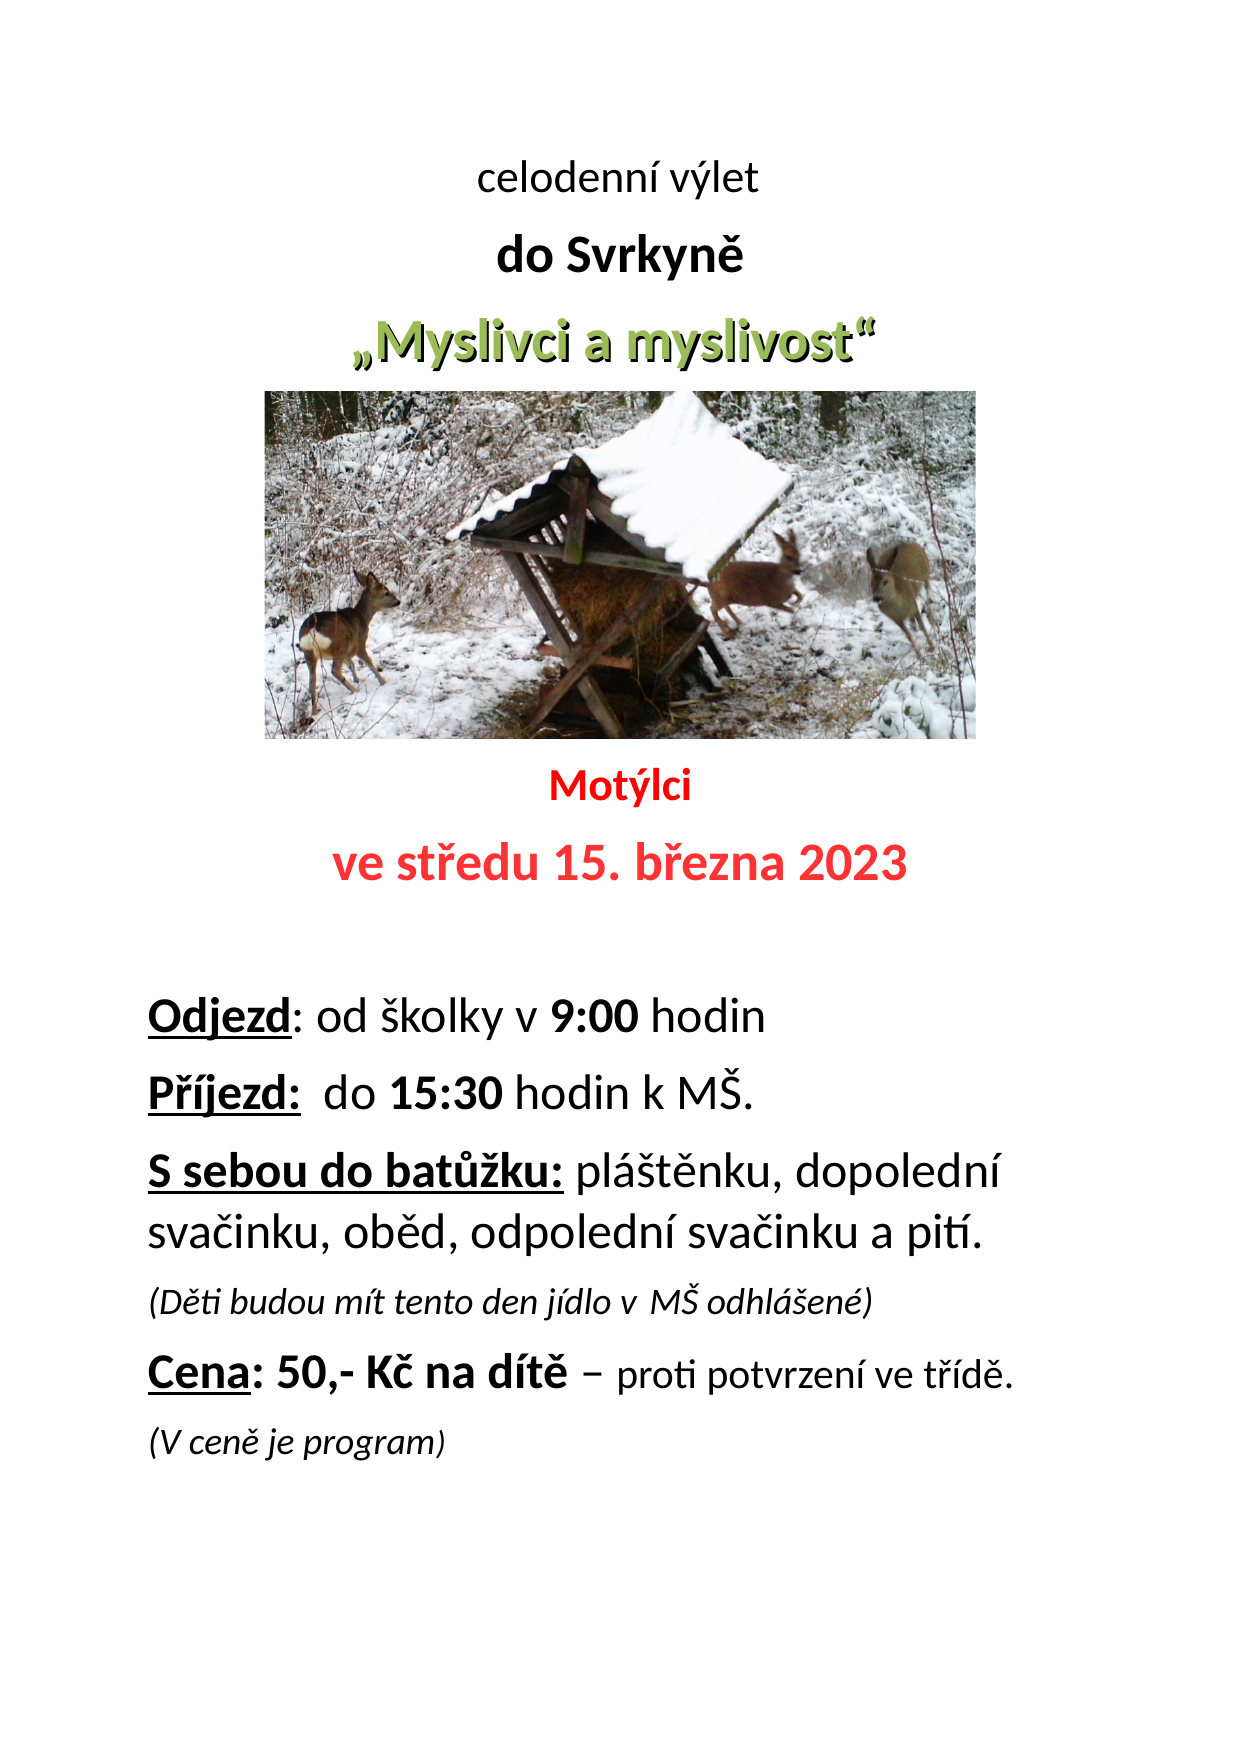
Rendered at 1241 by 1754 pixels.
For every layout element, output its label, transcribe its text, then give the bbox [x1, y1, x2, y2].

text ve středu 15. března 2023 [148, 828, 1093, 894]
text (Děti budou mít tento den jídlo v MŠ odhlášené) [148, 1278, 1093, 1323]
text Cena: 50,- Kč na dítě – proti potvrzení ve třídě. [148, 1340, 1093, 1401]
text Motýlci [148, 755, 1093, 811]
text „Myslivci a myslivost“ [148, 303, 1093, 374]
text (V ceně je program) [148, 1418, 1093, 1464]
text Příjezd: do 15:30 hodin k MŠ. [148, 1061, 1093, 1122]
text celodenní výlet [148, 148, 1093, 203]
text Odjezd: od školky v 9:00 hodin [148, 983, 1093, 1044]
text S sebou do batůžku: pláštěnku, dopolední svačinku, oběd, odpolední svačinku a pití. [148, 1139, 1093, 1261]
text do Svrkyně [148, 220, 1093, 286]
